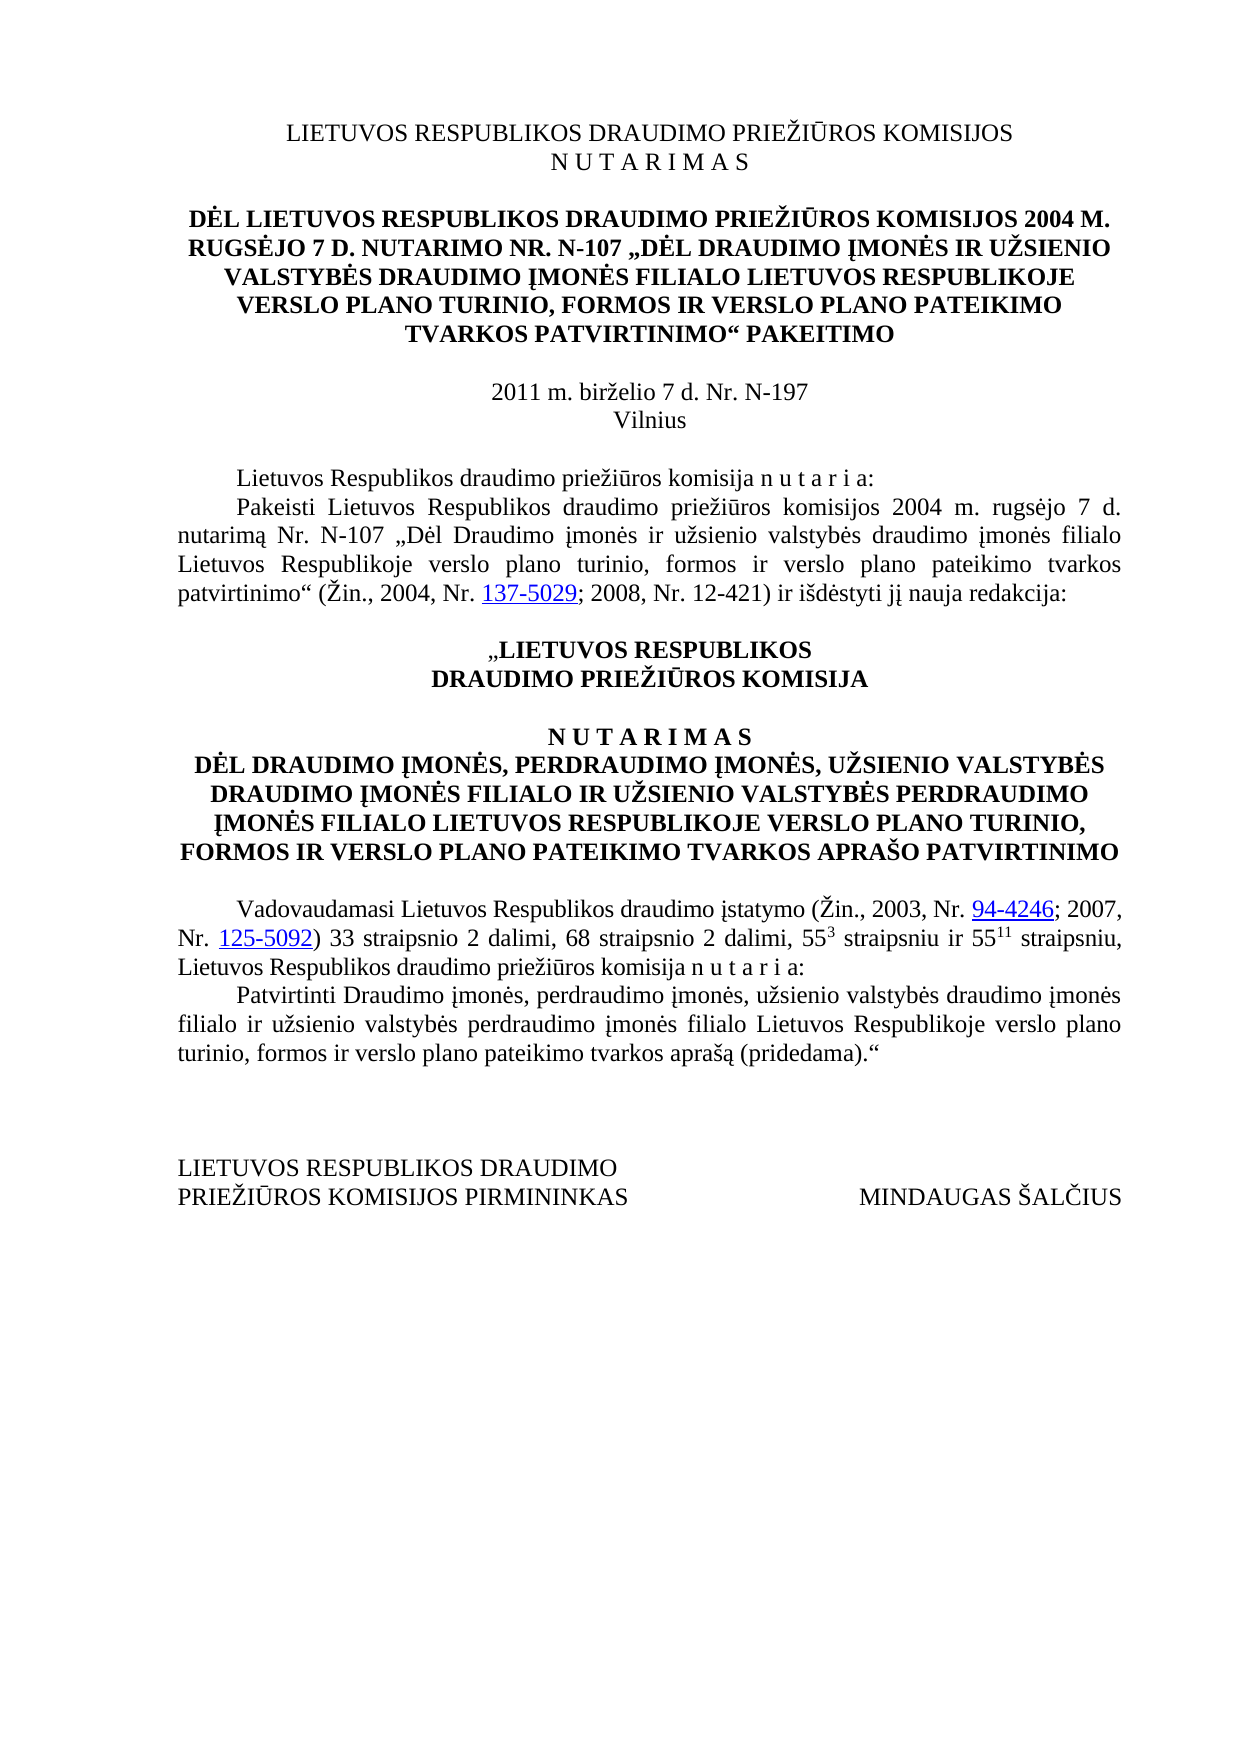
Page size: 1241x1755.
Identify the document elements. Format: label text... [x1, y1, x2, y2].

text LIETUVOS RESPUBLIKOS DRAUDIMO PRIEŽIŪROS KOMISIJOS [177, 118, 1122, 147]
text NUTARIMAS [177, 722, 1122, 751]
text Pakeisti Lietuvos Respublikos draudimo priežiūros komisijos 2004 m. rugsėjo 7 d. nutarimą Nr. N-107 „Dėl Draudimo įmonės ir užsienio valstybės draudimo įmonės filialo Lietuvos Respublikoje verslo plano turinio, formos ir verslo plano pateikimo tvarkos patvirtinimo“ (Žin., 2004, Nr. 137-5029; 2008, Nr. 12-421) ir išdėstyti jį nauja redakcija: [177, 492, 1122, 607]
text priežiūros komisijos pirmininkas Mindaugas Šalčius [177, 1182, 1122, 1211]
text NUTARIMAS [177, 147, 1122, 176]
text Vadovaudamasi Lietuvos Respublikos draudimo įstatymo (Žin., 2003, Nr. 94-4246; 2007, Nr. 125-5092) 33 straipsnio 2 dalimi, 68 straipsnio 2 dalimi, 553 straipsniu ir 5511 straipsniu, Lietuvos Respublikos draudimo priežiūros komisija nutaria: [177, 894, 1122, 981]
text Vilnius [177, 406, 1122, 434]
text 2011 m. birželio 7 d. Nr. N-197 [177, 377, 1122, 406]
text Lietuvos Respublikos draudimo [177, 1153, 1122, 1182]
text Lietuvos Respublikos draudimo priežiūros komisija nutaria: [177, 463, 1122, 492]
text „LIETUVOS RESPUBLIKOS [177, 636, 1122, 664]
text DRAUDIMO PRIEŽIŪROS KOMISIJA [177, 664, 1122, 693]
text DĖL DRAUDIMO ĮMONĖS, PERDRAUDIMO ĮMONĖS, UŽSIENIO VALSTYBĖS DRAUDIMO ĮMONĖS FILIALO IR UŽSIENIO VALSTYBĖS PERDRAUDIMO ĮMONĖS FILIALO LIETUVOS RESPUBLIKOJE VERSLO PLANO TURINIO, FORMOS IR verslo plano pateikimo TVARKOS APRAŠO PATVIRTINIMO [177, 751, 1122, 866]
text Patvirtinti Draudimo įmonės, perdraudimo įmonės, užsienio valstybės draudimo įmonės filialo ir užsienio valstybės perdraudimo įmonės filialo Lietuvos Respublikoje verslo plano turinio, formos ir verslo plano pateikimo tvarkos aprašą (pridedama).“ [177, 981, 1122, 1067]
text DĖL LIETUVOS RESPUBLIKOS DRAUDIMO PRIEŽIŪROS KOMISIJOS 2004 M. rugsėjo 7 D. NUTARIMO Nr. N-107 „dėl draudimo įmonės ir užsienio valstybės draudimo įmonės filialo lietuvos respublikoje verslo plano turinio, formos ir verslo plano pateikimo TVARKOS PATVIRTINIMO“ pakeitimo [177, 204, 1122, 348]
